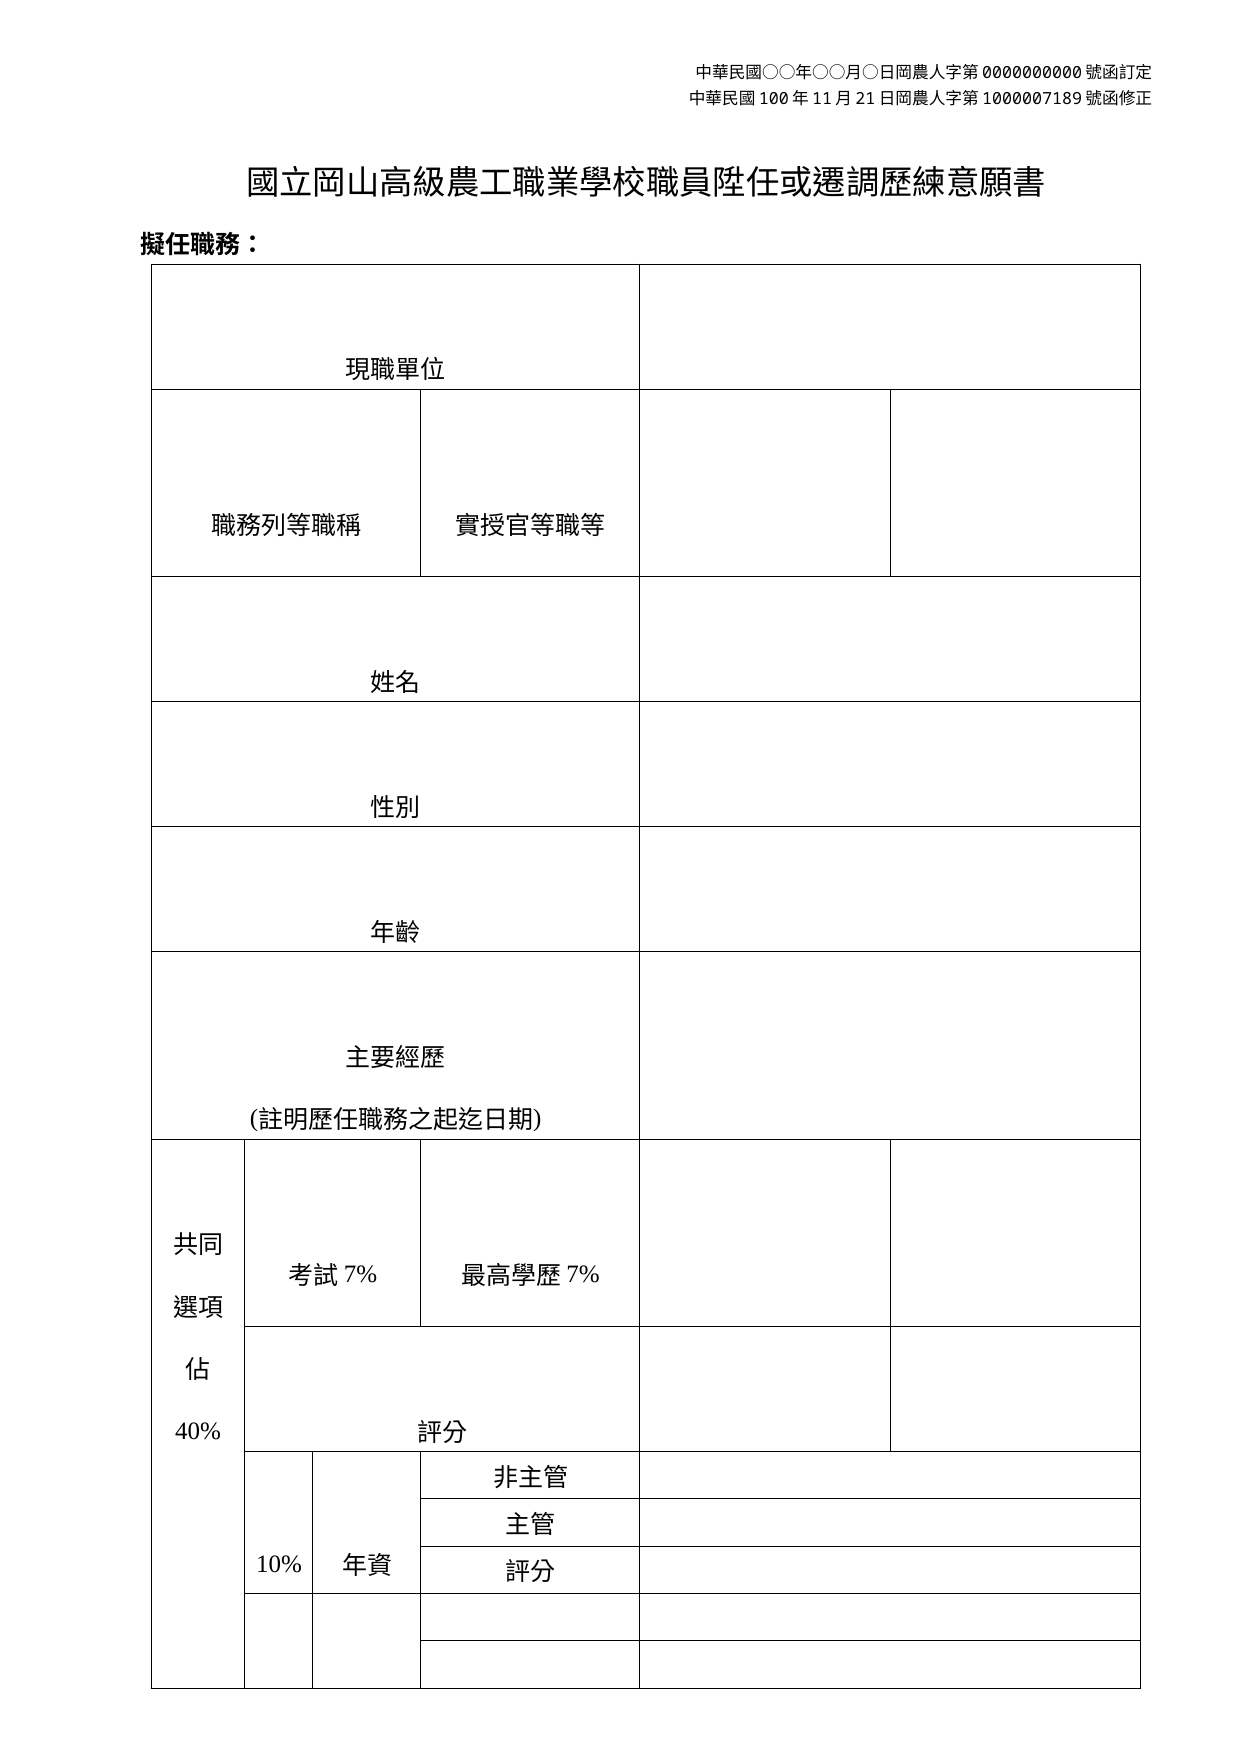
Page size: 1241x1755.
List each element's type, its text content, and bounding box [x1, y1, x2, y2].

table_cell [891, 1327, 1140, 1451]
table_cell 非主管 [421, 1452, 639, 1498]
table_cell 95年 [421, 1594, 639, 1640]
table_cell [640, 952, 1140, 1138]
table_cell 96年 [421, 1641, 639, 1687]
table_cell 考試7% [245, 1140, 420, 1326]
table_cell 共同選項佔40% [152, 1140, 244, 1687]
table_cell [640, 1499, 1140, 1546]
table_cell [640, 1140, 890, 1326]
table_cell [640, 1452, 1140, 1498]
table_cell 姓名 [152, 577, 639, 701]
table_cell 10% [245, 1594, 312, 1687]
table_cell 年資 [313, 1452, 420, 1593]
table_cell [640, 1594, 1140, 1640]
table_cell [640, 390, 890, 576]
table_cell 考績 [313, 1594, 420, 1687]
table_cell 主要經歷 (註明歷任職務之起迄日期) [152, 952, 639, 1138]
table_cell 主管 [421, 1499, 639, 1546]
table_header [640, 265, 1140, 388]
table_cell [640, 1547, 1140, 1593]
table_cell [640, 827, 1140, 951]
table_cell 性別 [152, 702, 639, 826]
table_cell [640, 1641, 1140, 1687]
table_cell 評分 [421, 1547, 639, 1593]
table_cell 實授官等職等 [421, 390, 639, 576]
text 國立岡山高級農工職業學校職員陞任或遷調歷練意願書 [140, 138, 1152, 201]
text 擬任職務： [140, 201, 1152, 263]
table_cell 評分 [245, 1327, 639, 1451]
table_cell [891, 390, 1140, 576]
table_cell [640, 702, 1140, 826]
table_header 現職單位 [152, 265, 639, 388]
table_cell [640, 577, 1140, 701]
table_cell 職務列等職稱 [152, 390, 420, 576]
table_cell 最高學歷7% [421, 1140, 639, 1326]
table_cell 10% [245, 1452, 312, 1593]
table_cell [640, 1327, 890, 1451]
table_cell [891, 1140, 1140, 1326]
table_cell 年齡 [152, 827, 639, 951]
